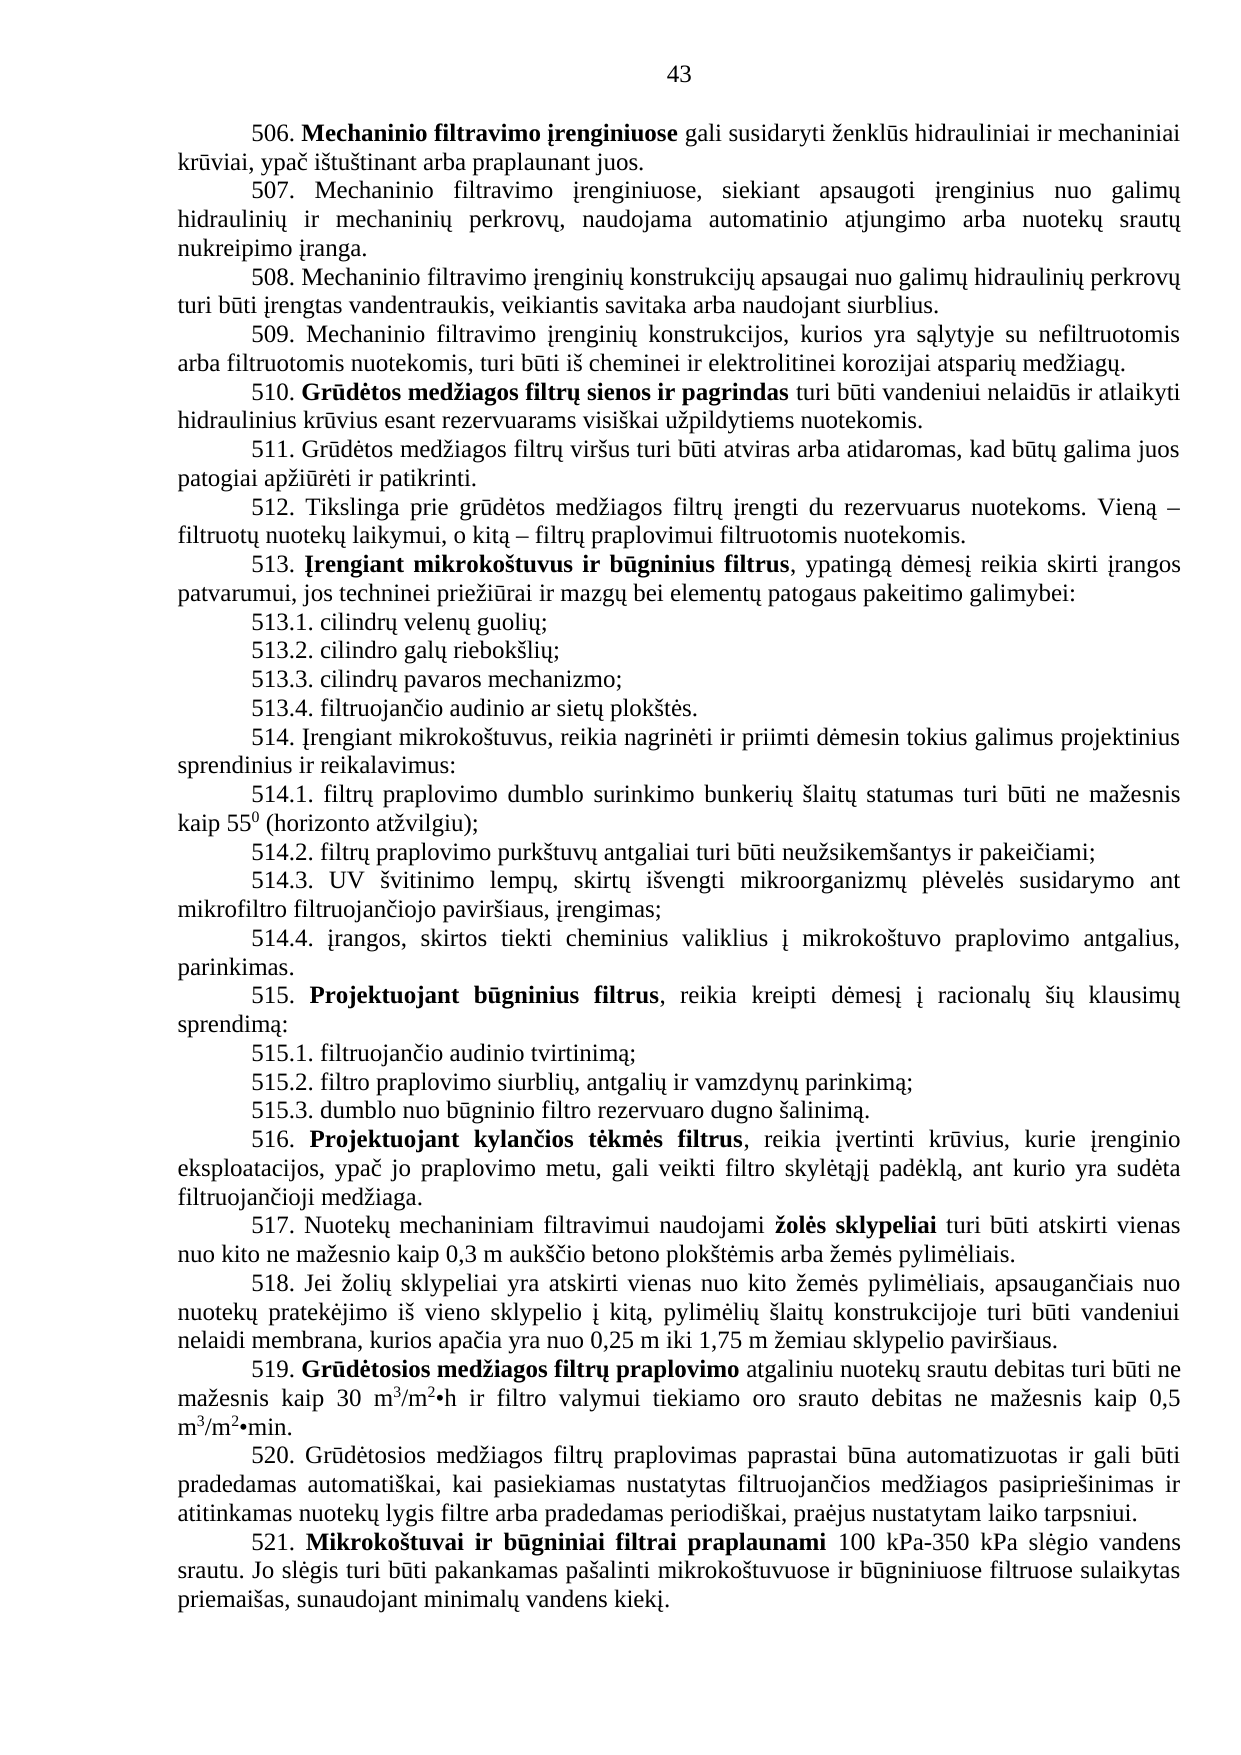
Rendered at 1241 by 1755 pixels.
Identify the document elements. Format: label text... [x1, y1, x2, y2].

text 518. Jei žolių sklypeliai yra atskirti vienas nuo kito žemės pylimėliais, apsaugančiais nuo nuotekų pratekėjimo iš vieno sklypelio į kitą, pylimėlių šlaitų konstrukcijoje turi būti vandeniui nelaidi membrana, kurios apačia yra nuo 0,25 m iki 1,75 m žemiau sklypelio paviršiaus. [177, 1268, 1181, 1354]
text 514.4. įrangos, skirtos tiekti cheminius valiklius į mikrokoštuvo praplovimo antgalius, parinkimas. [177, 923, 1181, 981]
text 521. Mikrokoštuvai ir būgniniai filtrai praplaunami 100 kPa-350 kPa slėgio vandens srautu. Jo slėgis turi būti pakankamas pašalinti mikrokoštuvuose ir būgniniuose filtruose sulaikytas priemaišas, sunaudojant minimalų vandens kiekį. [177, 1527, 1181, 1613]
text 513.3. cilindrų pavaros mechanizmo; [177, 664, 1181, 693]
text 509. Mechaninio filtravimo įrenginių konstrukcijos, kurios yra sąlytyje su nefiltruotomis arba filtruotomis nuotekomis, turi būti iš cheminei ir elektrolitinei korozijai atsparių medžiagų. [177, 319, 1181, 377]
text 514.3. UV švitinimo lempų, skirtų išvengti mikroorganizmų plėvelės susidarymo ant mikrofiltro filtruojančiojo paviršiaus, įrengimas; [177, 866, 1181, 923]
text 515.3. dumblo nuo būgninio filtro rezervuaro dugno šalinimą. [177, 1096, 1181, 1124]
text 510. Grūdėtos medžiagos filtrų sienos ir pagrindas turi būti vandeniui nelaidūs ir atlaikyti hidraulinius krūvius esant rezervuarams visiškai užpildytiems nuotekomis. [177, 377, 1181, 434]
text 513. Įrengiant mikrokoštuvus ir būgninius filtrus, ypatingą dėmesį reikia skirti įrangos patvarumui, jos techninei priežiūrai ir mazgų bei elementų patogaus pakeitimo galimybei: [177, 549, 1181, 607]
text 519. Grūdėtosios medžiagos filtrų praplovimo atgaliniu nuotekų srautu debitas turi būti ne mažesnis kaip 30 m3/m2•h ir filtro valymui tiekiamo oro srauto debitas ne mažesnis kaip 0,5 m3/m2•min. [177, 1354, 1181, 1441]
text 506. Mechaninio filtravimo įrenginiuose gali susidaryti ženklūs hidrauliniai ir mechaniniai krūviai, ypač ištuštinant arba praplaunant juos. [177, 118, 1181, 176]
text 513.4. filtruojančio audinio ar sietų plokštės. [177, 693, 1181, 722]
text 515.2. filtro praplovimo siurblių, antgalių ir vamzdynų parinkimą; [177, 1067, 1181, 1096]
text 517. Nuotekų mechaniniam filtravimui naudojami žolės sklypeliai turi būti atskirti vienas nuo kito ne mažesnio kaip 0,3 m aukščio betono plokštėmis arba žemės pylimėliais. [177, 1211, 1181, 1268]
text 512. Tikslinga prie grūdėtos medžiagos filtrų įrengti du rezervuarus nuotekoms. Vieną – filtruotų nuotekų laikymui, o kitą – filtrų praplovimui filtruotomis nuotekomis. [177, 492, 1181, 549]
text 511. Grūdėtos medžiagos filtrų viršus turi būti atviras arba atidaromas, kad būtų galima juos patogiai apžiūrėti ir patikrinti. [177, 434, 1181, 492]
text 516. Projektuojant kylančios tėkmės filtrus, reikia įvertinti krūvius, kurie įrenginio eksploatacijos, ypač jo praplovimo metu, gali veikti filtro skylėtąjį padėklą, ant kurio yra sudėta filtruojančioji medžiaga. [177, 1124, 1181, 1211]
text 514.1. filtrų praplovimo dumblo surinkimo bunkerių šlaitų statumas turi būti ne mažesnis kaip 550 (horizonto atžvilgiu); [177, 779, 1181, 837]
text 520. Grūdėtosios medžiagos filtrų praplovimas paprastai būna automatizuotas ir gali būti pradedamas automatiškai, kai pasiekiamas nustatytas filtruojančios medžiagos pasipriešinimas ir atitinkamas nuotekų lygis filtre arba pradedamas periodiškai, praėjus nustatytam laiko tarpsniui. [177, 1441, 1181, 1527]
text 513.2. cilindro galų riebokšlių; [177, 636, 1181, 664]
text 515.1. filtruojančio audinio tvirtinimą; [177, 1038, 1181, 1067]
text 514.2. filtrų praplovimo purkštuvų antgaliai turi būti neužsikemšantys ir pakeičiami; [177, 837, 1181, 866]
text 515. Projektuojant būgninius filtrus, reikia kreipti dėmesį į racionalų šių klausimų sprendimą: [177, 981, 1181, 1038]
text 507. Mechaninio filtravimo įrenginiuose, siekiant apsaugoti įrenginius nuo galimų hidraulinių ir mechaninių perkrovų, naudojama automatinio atjungimo arba nuotekų srautų nukreipimo įranga. [177, 176, 1181, 262]
text 514. Įrengiant mikrokoštuvus, reikia nagrinėti ir priimti dėmesin tokius galimus projektinius sprendinius ir reikalavimus: [177, 722, 1181, 779]
text 513.1. cilindrų velenų guolių; [177, 607, 1181, 636]
text 508. Mechaninio filtravimo įrenginių konstrukcijų apsaugai nuo galimų hidraulinių perkrovų turi būti įrengtas vandentraukis, veikiantis savitaka arba naudojant siurblius. [177, 262, 1181, 319]
